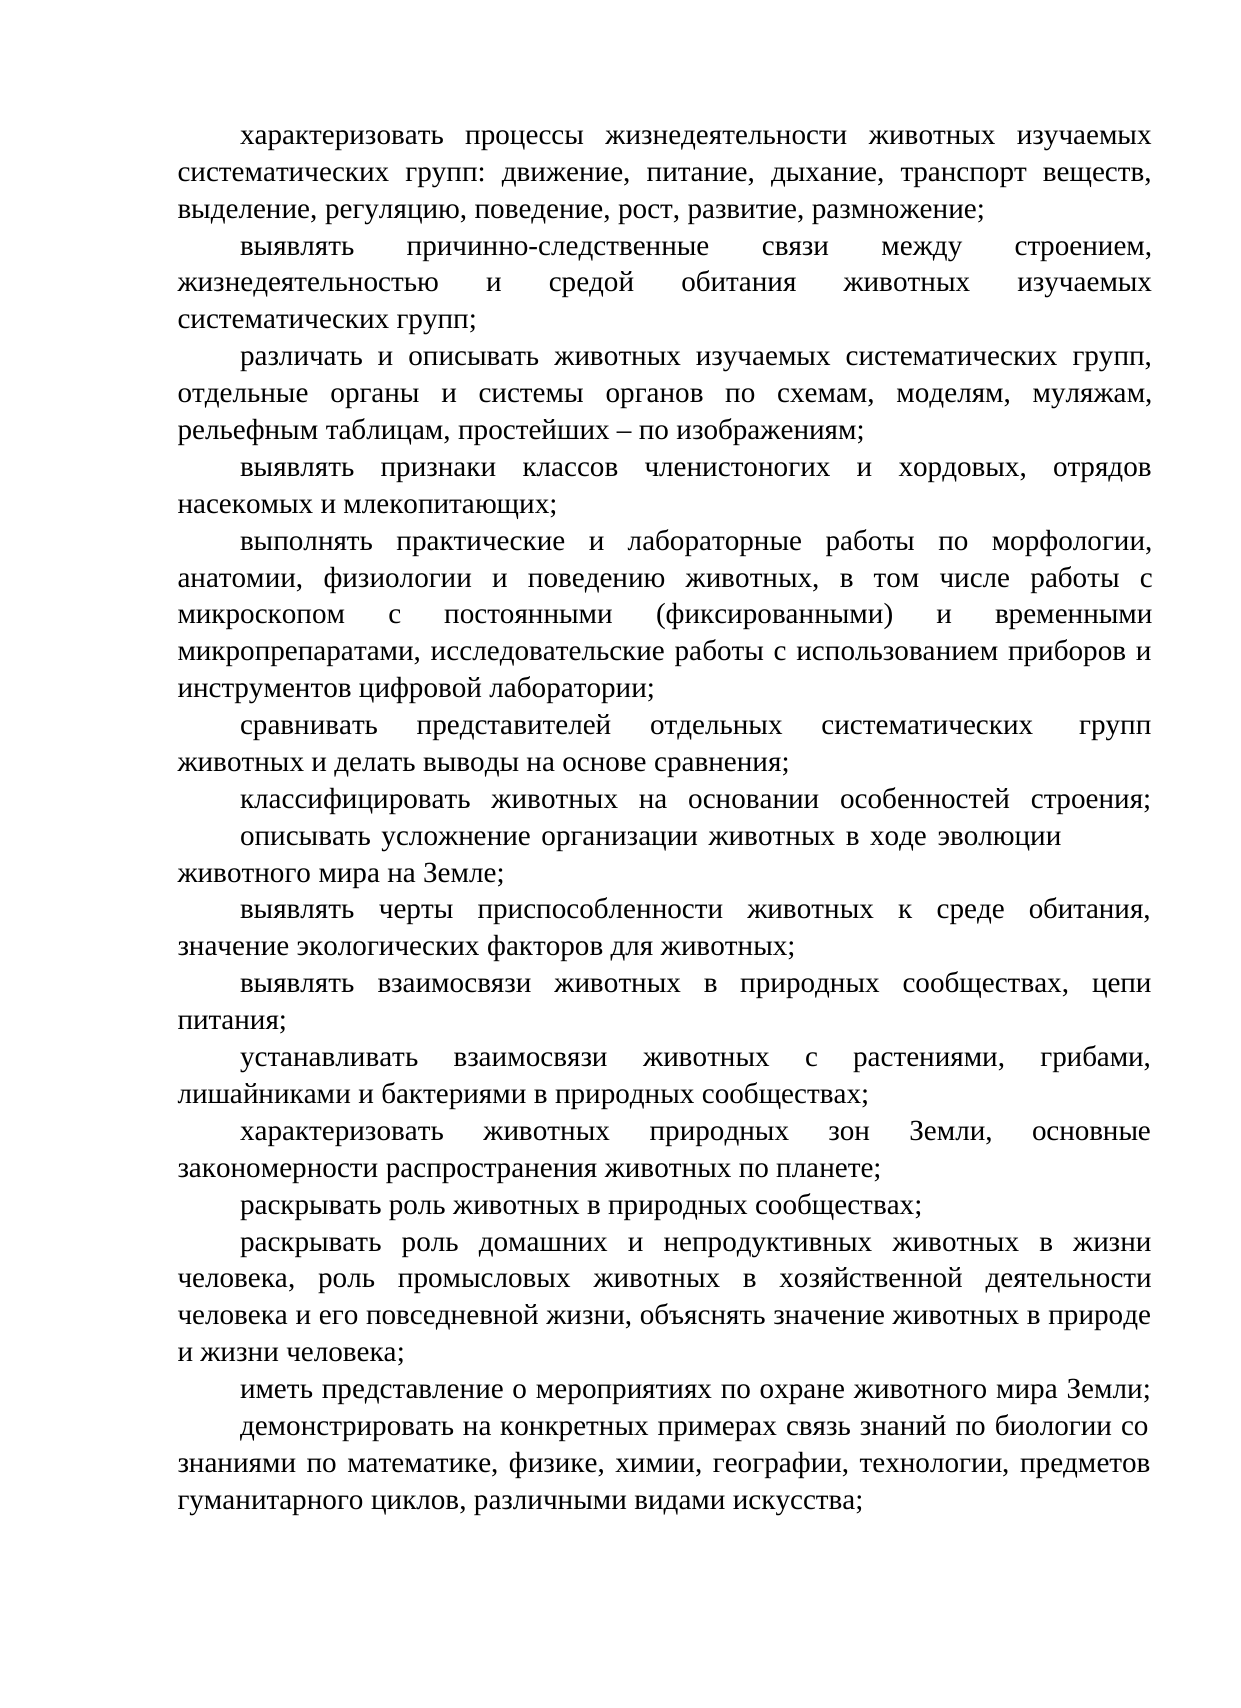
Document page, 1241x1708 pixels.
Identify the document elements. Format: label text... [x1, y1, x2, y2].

text раскрывать роль животных в природных сообществах; [240, 1187, 1213, 1220]
text выполнять практические и лабораторные работы по морфологии, анатомии, физиологии и поведению животных, в том числе работы с микроскопом с постоянными (фиксированными) и временными микропрепаратами, исследовательские работы с использованием приборов и инструментов цифровой лаборатории; [177, 523, 1152, 704]
text различать и описывать животных изучаемых систематических групп, отдельные органы и системы органов по схемам, моделям, муляжам, рельефным таблицам, простейших – по изображениям; [177, 338, 1152, 446]
text знаниями по математике, физике, химии, географии, технологии, предметов гуманитарного циклов, различными видами искусства; [177, 1445, 1151, 1515]
text классифицировать животных на основании особенностей строения; описывать усложнение организации животных в ходе эволюции [240, 781, 1152, 851]
text характеризовать животных природных зон Земли, основные закономерности распространения животных по планете; [177, 1113, 1152, 1183]
text сравнивать представителей отдельных систематических групп животных и делать выводы на основе сравнения; [177, 707, 1151, 778]
text выявлять причинно-следственные связи между строением, жизнедеятельностью и средой обитания животных изучаемых систематических групп; [177, 228, 1152, 335]
text иметь представление о мероприятиях по охране животного мира Земли; демонстрировать на конкретных примерах связь знаний по биологии со [240, 1371, 1151, 1442]
text выявлять черты приспособленности животных к среде обитания, значение экологических факторов для животных; [177, 892, 1152, 962]
text характеризовать процессы жизнедеятельности животных изучаемых систематических групп: движение, питание, дыхание, транспорт веществ, выделение, регуляцию, поведение, рост, развитие, размножение; [177, 117, 1152, 224]
text выявлять признаки классов членистоногих и хордовых, отрядов насекомых и млекопитающих; [177, 449, 1152, 519]
text выявлять взаимосвязи животных в природных сообществах, цепи питания; [177, 966, 1152, 1036]
text устанавливать взаимосвязи животных с растениями, грибами, лишайниками и бактериями в природных сообществах; [177, 1039, 1152, 1110]
text раскрывать роль домашних и непродуктивных животных в жизни человека, роль промысловых животных в хозяйственной деятельности человека и его повседневной жизни, объяснять значение животных в природе и жизни человека; [177, 1224, 1152, 1368]
text животного мира на Земле; [177, 855, 1213, 888]
